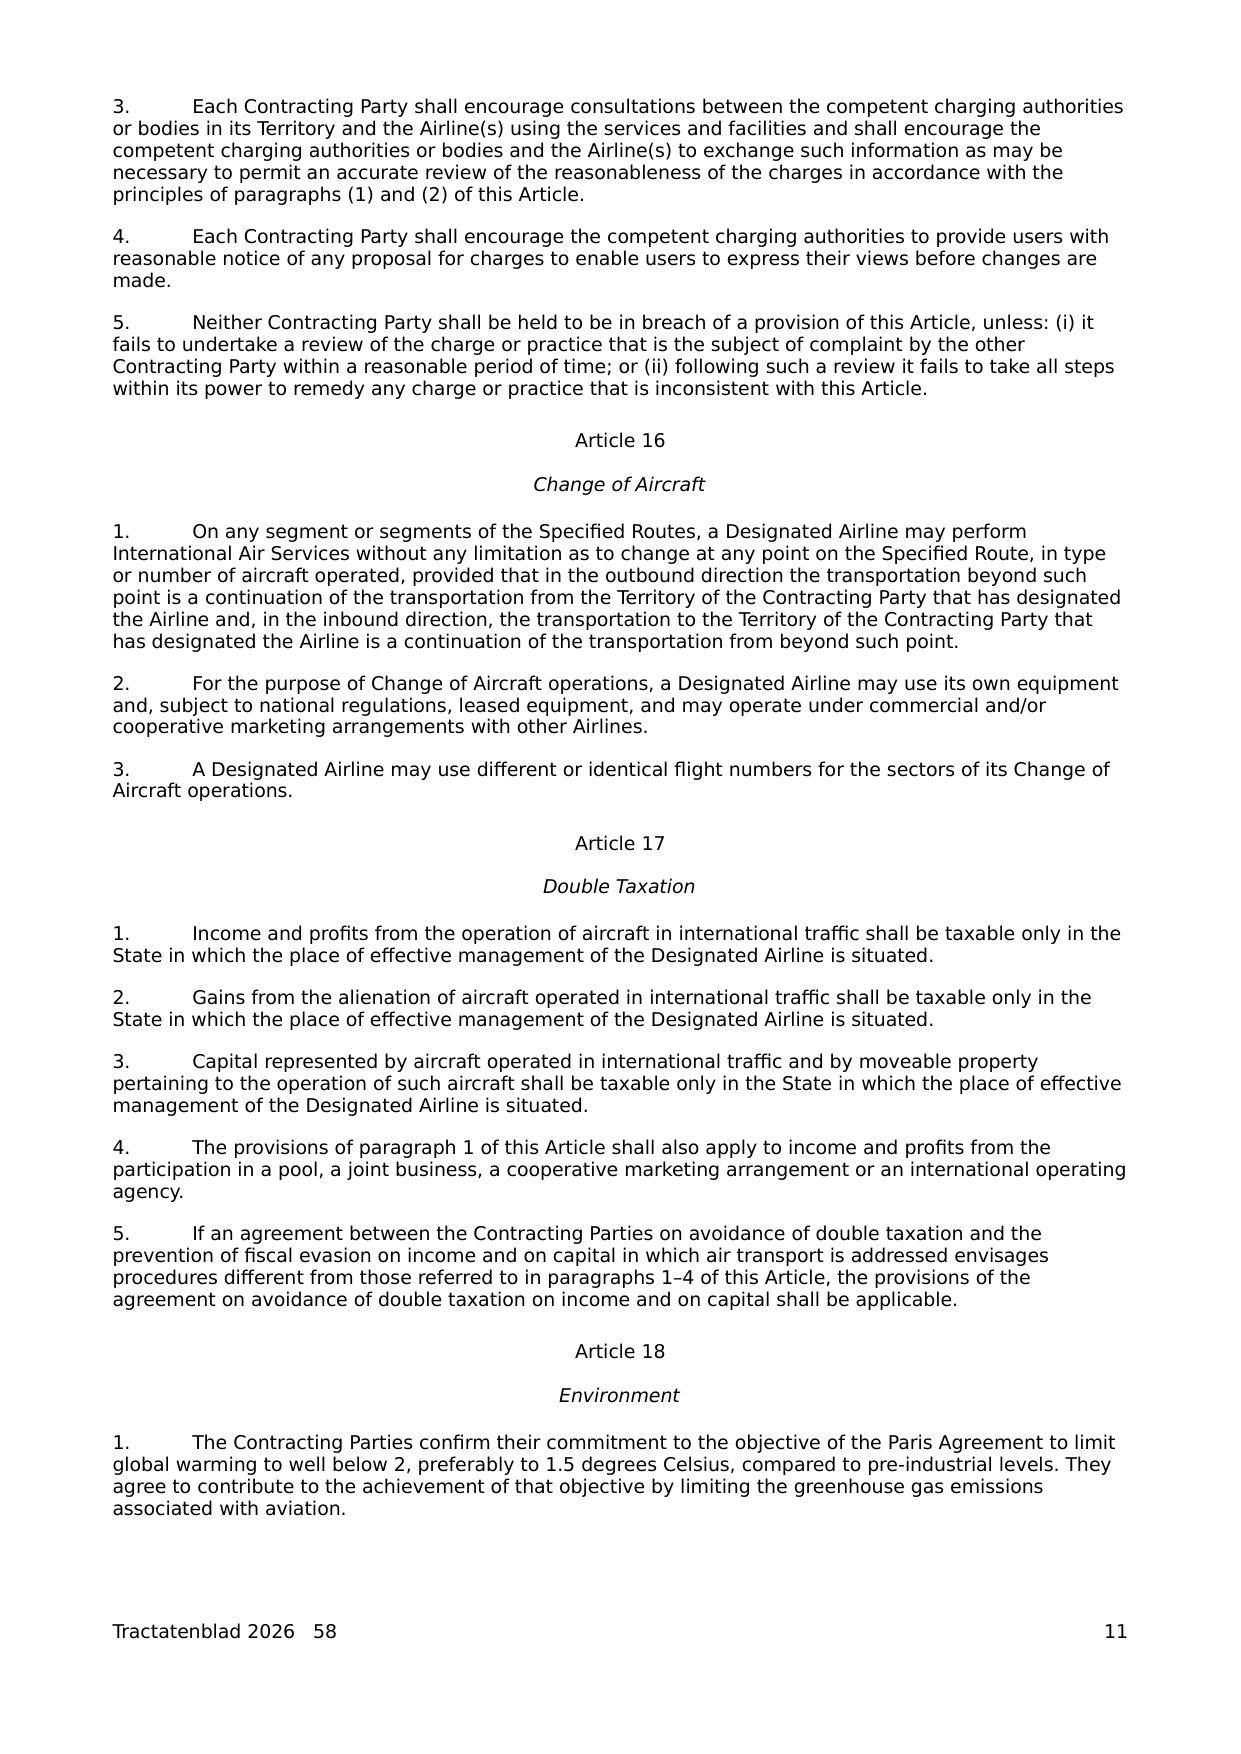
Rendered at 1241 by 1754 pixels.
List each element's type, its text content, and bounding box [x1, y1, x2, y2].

text 5. Neither Contracting Party shall be held to be in breach of a provision of this Article, unless: (i) it fails to undertake a review of the charge or practice that is the subject of complaint by the other Contracting Party within a reasonable period of time; or (ii) following such a review it fails to take all steps within its power to remedy any charge or practice that is inconsistent with this Article. [112, 312, 1128, 400]
text 1. On any segment or segments of the Specified Routes, a Designated Airline may perform International Air Services without any limitation as to change at any point on the Specified Route, in type or number of aircraft operated, provided that in the outbound direction the transportation beyond such point is a continuation of the transportation from the Territory of the Contracting Party that has designated the Airline and, in the inbound direction, the transportation to the Territory of the Contracting Party that has designated the Airline is a continuation of the transportation from beyond such point. [112, 521, 1128, 652]
subtitle Article 18 Environment [112, 1341, 1128, 1407]
subtitle Article 17 Double Taxation [112, 832, 1128, 898]
text 5. If an agreement between the Contracting Parties on avoidance of double taxation and the prevention of fiscal evasion on income and on capital in which air transport is addressed envisages procedures different from those referred to in paragraphs 1–4 of this Article, the provisions of the agreement on avoidance of double taxation on income and on capital shall be applicable. [112, 1223, 1128, 1311]
text 2. Gains from the alienation of aircraft operated in international traffic shall be taxable only in the State in which the place of effective management of the Designated Airline is situated. [112, 987, 1128, 1031]
text 2. For the purpose of Change of Aircraft operations, a Designated Airline may use its own equipment and, subject to national regulations, leased equipment, and may operate under commercial and/or cooperative marketing arrangements with other Airlines. [112, 672, 1128, 738]
subtitle Article 16 Change of Aircraft [112, 430, 1128, 496]
text 4. Each Contracting Party shall encourage the competent charging authorities to provide users with reasonable notice of any proposal for charges to enable users to express their views before changes are made. [112, 226, 1128, 292]
text 4. The provisions of paragraph 1 of this Article shall also apply to income and profits from the participation in a pool, a joint business, a cooperative marketing arrangement or an international operating agency. [112, 1137, 1128, 1203]
text 3. Capital represented by aircraft operated in international traffic and by moveable property pertaining to the operation of such aircraft shall be taxable only in the State in which the place of effective management of the Designated Airline is situated. [112, 1051, 1128, 1117]
text 3. A Designated Airline may use different or identical flight numbers for the sectors of its Change of Aircraft operations. [112, 758, 1128, 802]
text 1. Income and profits from the operation of aircraft in international traffic shall be taxable only in the State in which the place of effective management of the Designated Airline is situated. [112, 923, 1128, 967]
text 1. The Contracting Parties confirm their commitment to the objective of the Paris Agreement to limit global warming to well below 2, preferably to 1.5 degrees Celsius, compared to pre-industrial levels. They agree to contribute to the achievement of that objective by limiting the greenhouse gas emissions associated with aviation. [112, 1432, 1128, 1520]
text 3. Each Contracting Party shall encourage consultations between the competent charging authorities or bodies in its Territory and the Airline(s) using the services and facilities and shall encourage the competent charging authorities or bodies and the Airline(s) to exchange such information as may be necessary to permit an accurate review of the reasonableness of the charges in accordance with the principles of paragraphs (1) and (2) of this Article. [112, 96, 1128, 206]
